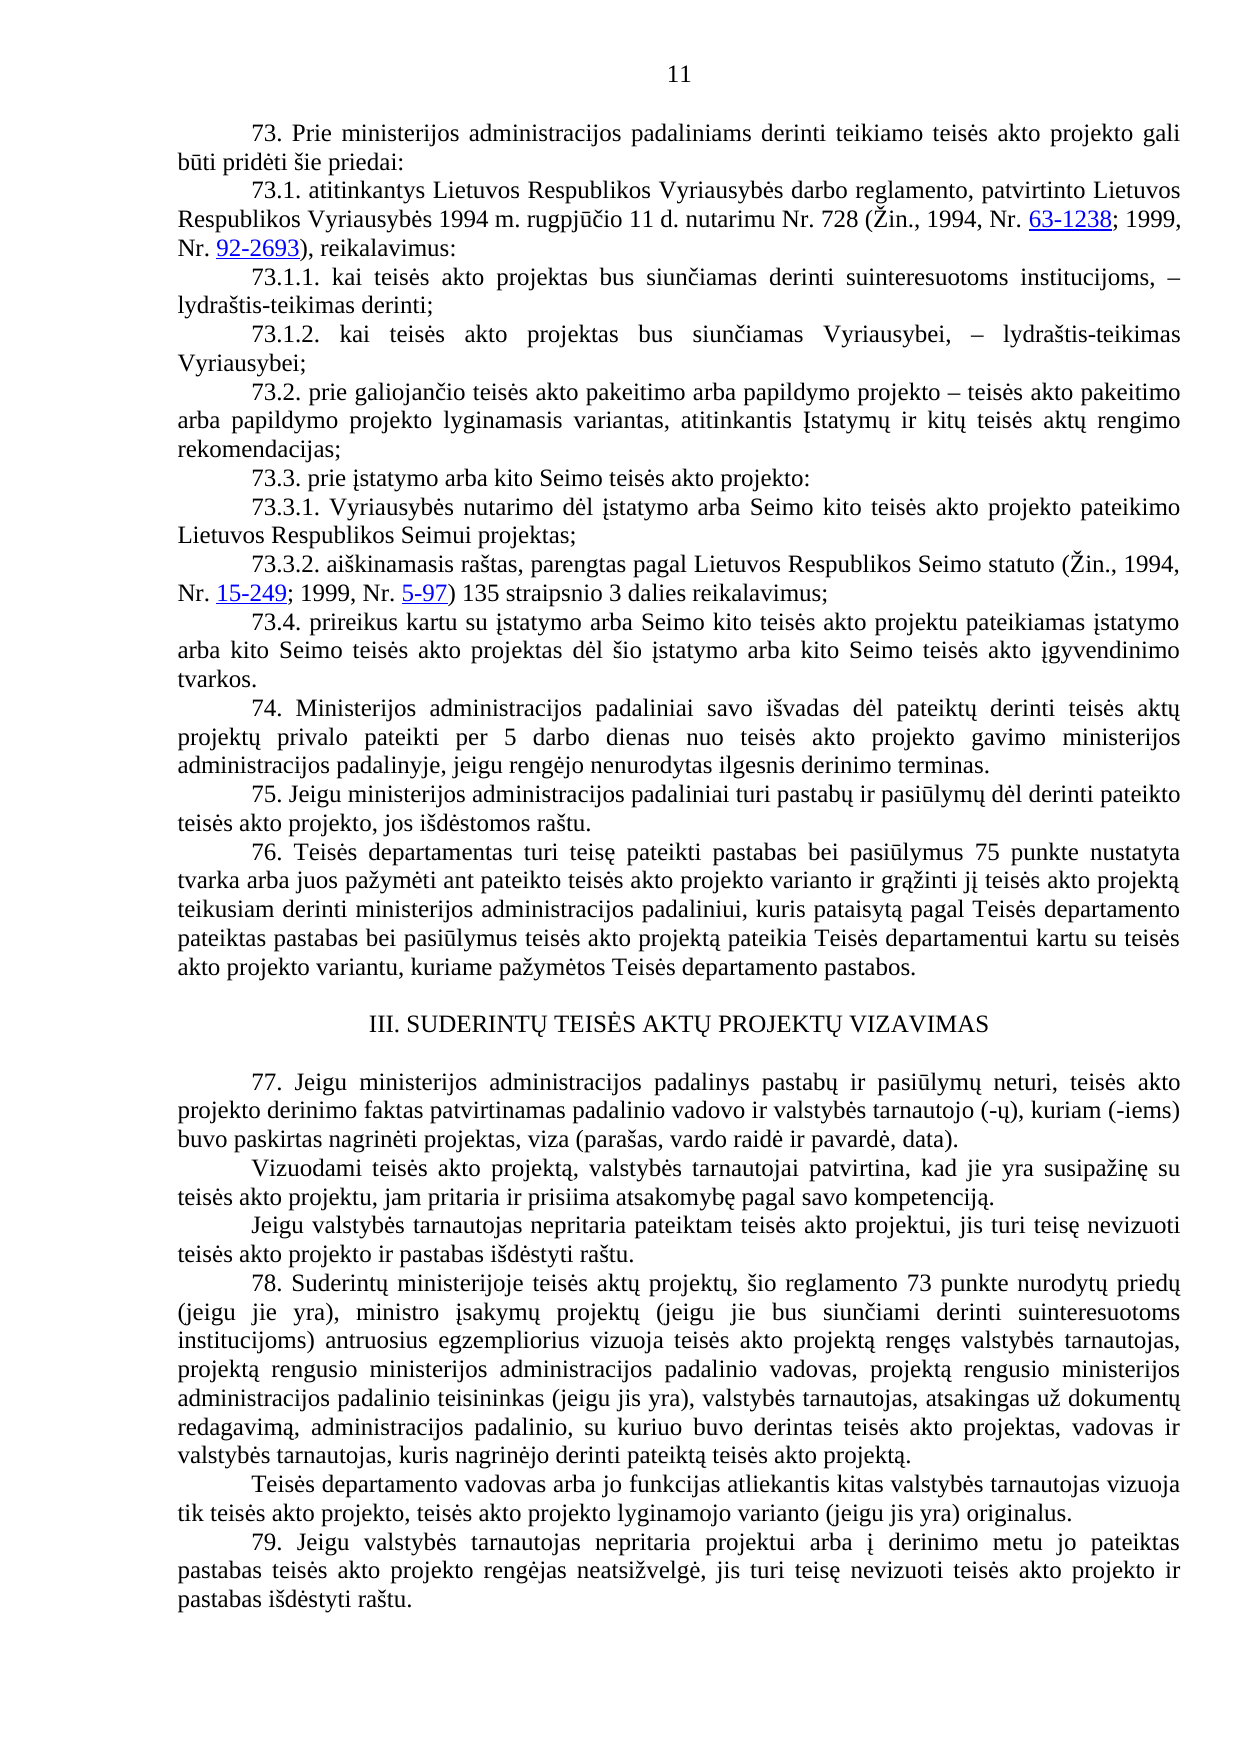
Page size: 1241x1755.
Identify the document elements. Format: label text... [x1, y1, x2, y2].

text 79. Jeigu valstybės tarnautojas nepritaria projektui arba į derinimo metu jo pateiktas pastabas teisės akto projekto rengėjas neatsižvelgė, jis turi teisę nevizuoti teisės akto projekto ir pastabas išdėstyti raštu. [177, 1527, 1181, 1613]
text Vizuodami teisės akto projektą, valstybės tarnautojai patvirtina, kad jie yra susipažinę su teisės akto projektu, jam pritaria ir prisiima atsakomybę pagal savo kompetenciją. [177, 1153, 1181, 1211]
text 73.3. prie įstatymo arba kito Seimo teisės akto projekto: [177, 463, 1181, 492]
text 73. Prie ministerijos administracijos padaliniams derinti teikiamo teisės akto projekto gali būti pridėti šie priedai: [177, 118, 1181, 176]
text 76. Teisės departamentas turi teisę pateikti pastabas bei pasiūlymus 75 punkte nustatyta tvarka arba juos pažymėti ant pateikto teisės akto projekto varianto ir grąžinti jį teisės akto projektą teikusiam derinti ministerijos administracijos padaliniui, kuris pataisytą pagal Teisės departamento pateiktas pastabas bei pasiūlymus teisės akto projektą pateikia Teisės departamentui kartu su teisės akto projekto variantu, kuriame pažymėtos Teisės departamento pastabos. [177, 837, 1181, 981]
text 73.1. atitinkantys Lietuvos Respublikos Vyriausybės darbo reglamento, patvirtinto Lietuvos Respublikos Vyriausybės 1994 m. rugpjūčio 11 d. nutarimu Nr. 728 (Žin., 1994, Nr. 63-1238; 1999, Nr. 92-2693), reikalavimus: [177, 176, 1181, 262]
text 74. Ministerijos administracijos padaliniai savo išvadas dėl pateiktų derinti teisės aktų projektų privalo pateikti per 5 darbo dienas nuo teisės akto projekto gavimo ministerijos administracijos padalinyje, jeigu rengėjo nenurodytas ilgesnis derinimo terminas. [177, 693, 1181, 779]
text 75. Jeigu ministerijos administracijos padaliniai turi pastabų ir pasiūlymų dėl derinti pateikto teisės akto projekto, jos išdėstomos raštu. [177, 779, 1181, 837]
text Jeigu valstybės tarnautojas nepritaria pateiktam teisės akto projektui, jis turi teisę nevizuoti teisės akto projekto ir pastabas išdėstyti raštu. [177, 1211, 1181, 1268]
text 73.2. prie galiojančio teisės akto pakeitimo arba papildymo projekto – teisės akto pakeitimo arba papildymo projekto lyginamasis variantas, atitinkantis Įstatymų ir kitų teisės aktų rengimo rekomendacijas; [177, 377, 1181, 463]
text III. SUDERINTŲ TEISĖS AKTŲ PROJEKTŲ VIZAVIMAS [177, 1009, 1181, 1038]
text 73.3.2. aiškinamasis raštas, parengtas pagal Lietuvos Respublikos Seimo statuto (Žin., 1994, Nr. 15-249; 1999, Nr. 5-97) 135 straipsnio 3 dalies reikalavimus; [177, 549, 1181, 607]
text 73.1.1. kai teisės akto projektas bus siunčiamas derinti suinteresuotoms institucijoms, – lydraštis-teikimas derinti; [177, 262, 1181, 319]
text 77. Jeigu ministerijos administracijos padalinys pastabų ir pasiūlymų neturi, teisės akto projekto derinimo faktas patvirtinamas padalinio vadovo ir valstybės tarnautojo (-ų), kuriam (-iems) buvo paskirtas nagrinėti projektas, viza (parašas, vardo raidė ir pavardė, data). [177, 1067, 1181, 1153]
text 78. Suderintų ministerijoje teisės aktų projektų, šio reglamento 73 punkte nurodytų priedų (jeigu jie yra), ministro įsakymų projektų (jeigu jie bus siunčiami derinti suinteresuotoms institucijoms) antruosius egzempliorius vizuoja teisės akto projektą rengęs valstybės tarnautojas, projektą rengusio ministerijos administracijos padalinio vadovas, projektą rengusio ministerijos administracijos padalinio teisininkas (jeigu jis yra), valstybės tarnautojas, atsakingas už dokumentų redagavimą, administracijos padalinio, su kuriuo buvo derintas teisės akto projektas, vadovas ir valstybės tarnautojas, kuris nagrinėjo derinti pateiktą teisės akto projektą. [177, 1268, 1181, 1469]
text 73.4. prireikus kartu su įstatymo arba Seimo kito teisės akto projektu pateikiamas įstatymo arba kito Seimo teisės akto projektas dėl šio įstatymo arba kito Seimo teisės akto įgyvendinimo tvarkos. [177, 607, 1181, 693]
text Teisės departamento vadovas arba jo funkcijas atliekantis kitas valstybės tarnautojas vizuoja tik teisės akto projekto, teisės akto projekto lyginamojo varianto (jeigu jis yra) originalus. [177, 1469, 1181, 1527]
text 73.1.2. kai teisės akto projektas bus siunčiamas Vyriausybei, – lydraštis-teikimas Vyriausybei; [177, 319, 1181, 377]
text 73.3.1. Vyriausybės nutarimo dėl įstatymo arba Seimo kito teisės akto projekto pateikimo Lietuvos Respublikos Seimui projektas; [177, 492, 1181, 549]
